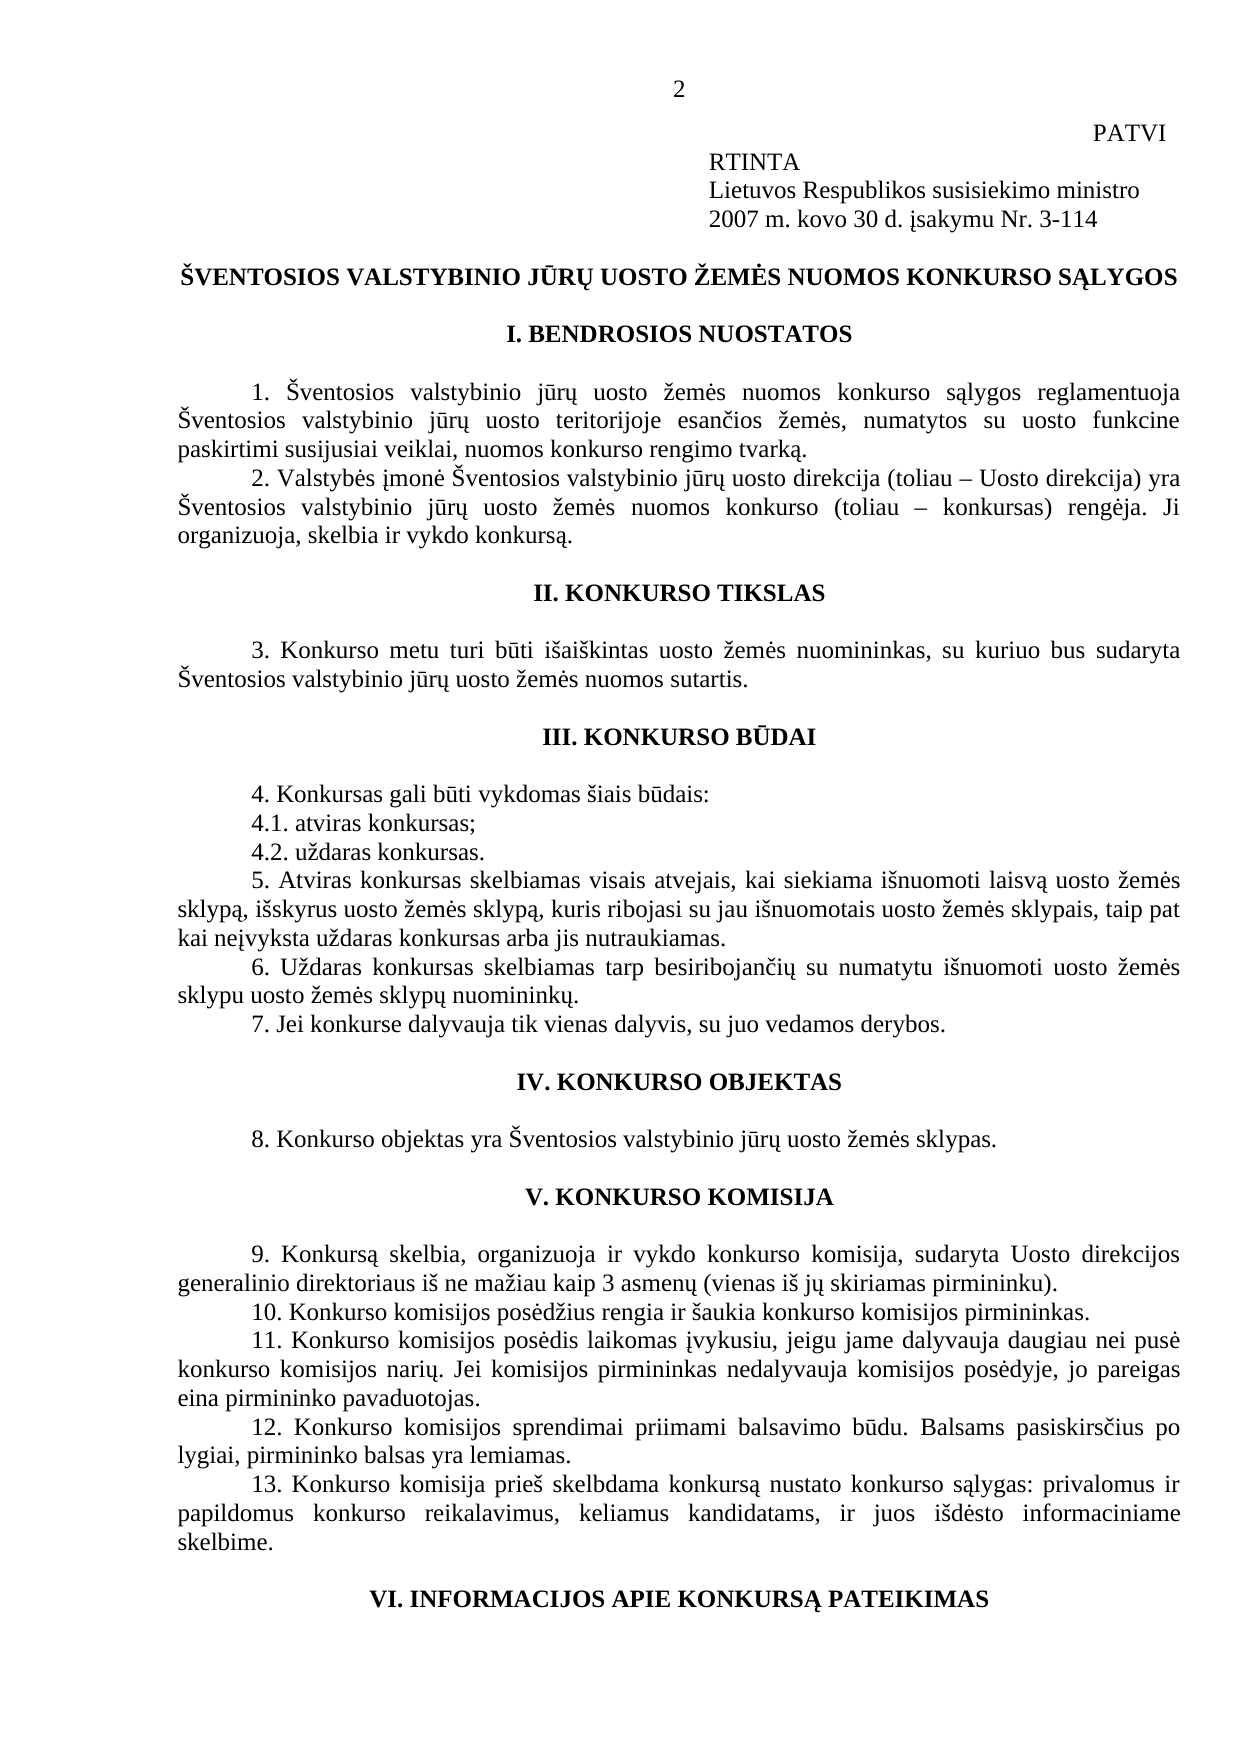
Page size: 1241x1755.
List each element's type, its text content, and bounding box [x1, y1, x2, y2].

text 1. Šventosios valstybinio jūrų uosto žemės nuomos konkurso sąlygos reglamentuoja Šventosios valstybinio jūrų uosto teritorijoje esančios žemės, numatytos su uosto funkcine paskirtimi susijusiai veiklai, nuomos konkurso rengimo tvarką. [177, 377, 1181, 463]
text V. KONKURSO KOMISIJA [177, 1182, 1181, 1211]
text 2. Valstybės įmonė Šventosios valstybinio jūrų uosto direkcija (toliau – Uosto direkcija) yra Šventosios valstybinio jūrų uosto žemės nuomos konkurso (toliau – konkursas) rengėja. Ji organizuoja, skelbia ir vykdo konkursą. [177, 463, 1181, 549]
text ŠVENTOSIOS VALSTYBINIO JŪRŲ UOSTO ŽEMĖS NUOMOS KONKURSO SĄLYGOS [177, 262, 1181, 291]
text 6. Uždaras konkursas skelbiamas tarp besiribojančių su numatytu išnuomoti uosto žemės sklypu uosto žemės sklypų nuomininkų. [177, 952, 1181, 1009]
text Lietuvos Respublikos susisiekimo ministro [177, 176, 1181, 204]
text 3. Konkurso metu turi būti išaiškintas uosto žemės nuomininkas, su kuriuo bus sudaryta Šventosios valstybinio jūrų uosto žemės nuomos sutartis. [177, 636, 1181, 693]
text 4. Konkursas gali būti vykdomas šiais būdais: [177, 779, 1181, 808]
text 7. Jei konkurse dalyvauja tik vienas dalyvis, su juo vedamos derybos. [177, 1009, 1181, 1038]
text PATVIRTINTA [709, 118, 1181, 176]
text 10. Konkurso komisijos posėdžius rengia ir šaukia konkurso komisijos pirmininkas. [177, 1297, 1181, 1326]
text 4.1. atviras konkursas; [177, 808, 1181, 837]
text VI. INFORMACIJOS APIE KONKURSĄ PATEIKIMAS [177, 1584, 1181, 1613]
text 8. Konkurso objektas yra Šventosios valstybinio jūrų uosto žemės sklypas. [177, 1124, 1181, 1153]
text IV. KONKURSO OBJEKTAS [177, 1067, 1181, 1096]
text 12. Konkurso komisijos sprendimai priimami balsavimo būdu. Balsams pasiskirsčius po lygiai, pirmininko balsas yra lemiamas. [177, 1412, 1181, 1469]
text I. BENDROSIOS NUOSTATOS [177, 319, 1181, 348]
text 13. Konkurso komisija prieš skelbdama konkursą nustato konkurso sąlygas: privalomus ir papildomus konkurso reikalavimus, keliamus kandidatams, ir juos išdėsto informaciniame skelbime. [177, 1469, 1181, 1556]
text III. KONKURSO BŪDAI [177, 722, 1181, 751]
text 5. Atviras konkursas skelbiamas visais atvejais, kai siekiama išnuomoti laisvą uosto žemės sklypą, išskyrus uosto žemės sklypą, kuris ribojasi su jau išnuomotais uosto žemės sklypais, taip pat kai neįvyksta uždaras konkursas arba jis nutraukiamas. [177, 866, 1181, 952]
text 11. Konkurso komisijos posėdis laikomas įvykusiu, jeigu jame dalyvauja daugiau nei pusė konkurso komisijos narių. Jei komisijos pirmininkas nedalyvauja komisijos posėdyje, jo pareigas eina pirmininko pavaduotojas. [177, 1326, 1181, 1412]
text 9. Konkursą skelbia, organizuoja ir vykdo konkurso komisija, sudaryta Uosto direkcijos generalinio direktoriaus iš ne mažiau kaip 3 asmenų (vienas iš jų skiriamas pirmininku). [177, 1239, 1181, 1297]
text 2007 m. kovo 30 d. įsakymu Nr. 3-114 [177, 204, 1181, 233]
text II. KONKURSO TIKSLAS [177, 578, 1181, 607]
text 4.2. uždaras konkursas. [177, 837, 1181, 866]
